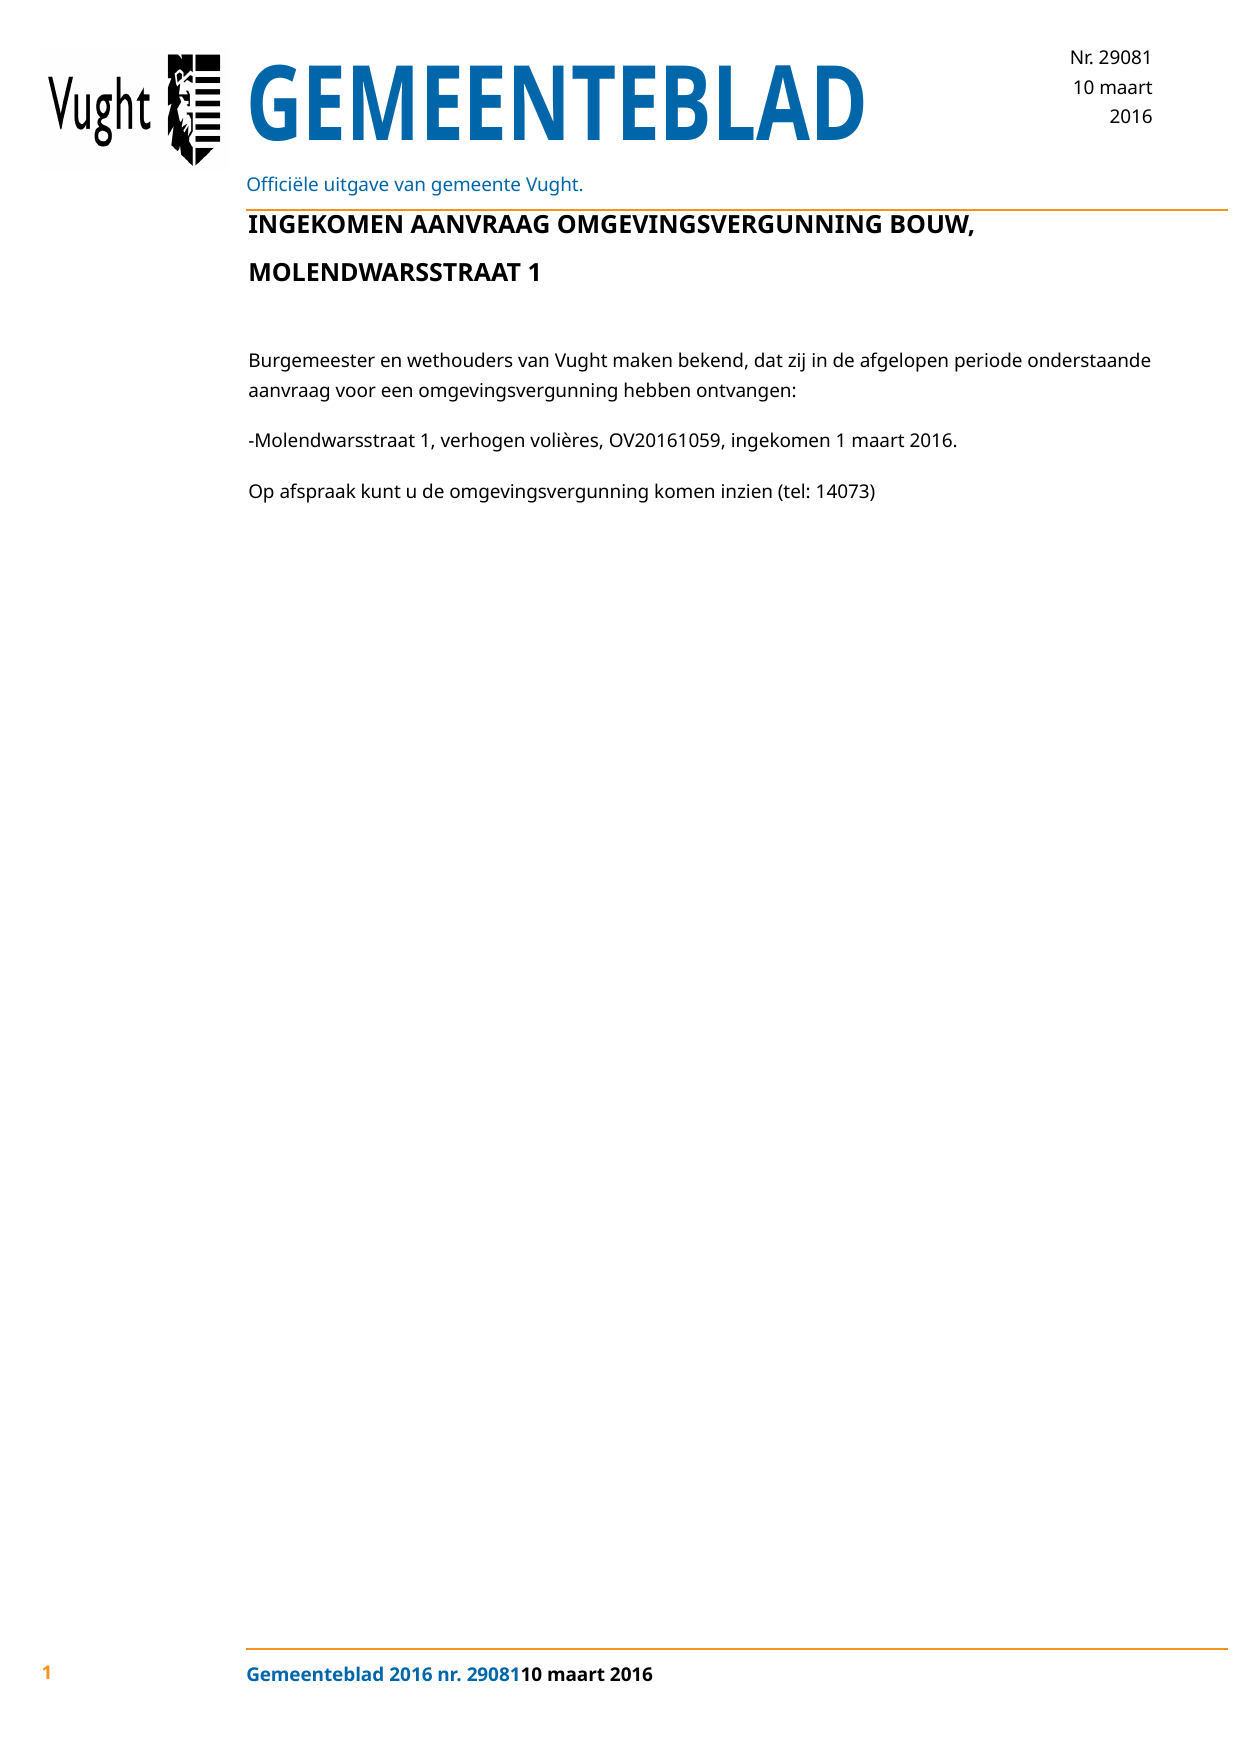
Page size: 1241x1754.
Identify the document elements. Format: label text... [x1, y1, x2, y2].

text Op afspraak kunt u de omgevingsvergunning komen inzien (tel: 14073) [248, 478, 1152, 504]
picture [41, 47, 231, 172]
text Burgemeester en wethouders van Vught maken bekend, dat zij in de afgelopen periode onderstaande aanvraag voor een omgevingsvergunning hebben ontvangen: [248, 347, 1152, 403]
text INGEKOMEN AANVRAAG OMGEVINGSVERGUNNING BOUW, MOLENDWARSSTRAAT 1 [248, 211, 1152, 288]
text -Molendwarsstraat 1, verhogen volières, OV20161059, ingekomen 1 maart 2016. [248, 427, 1152, 453]
